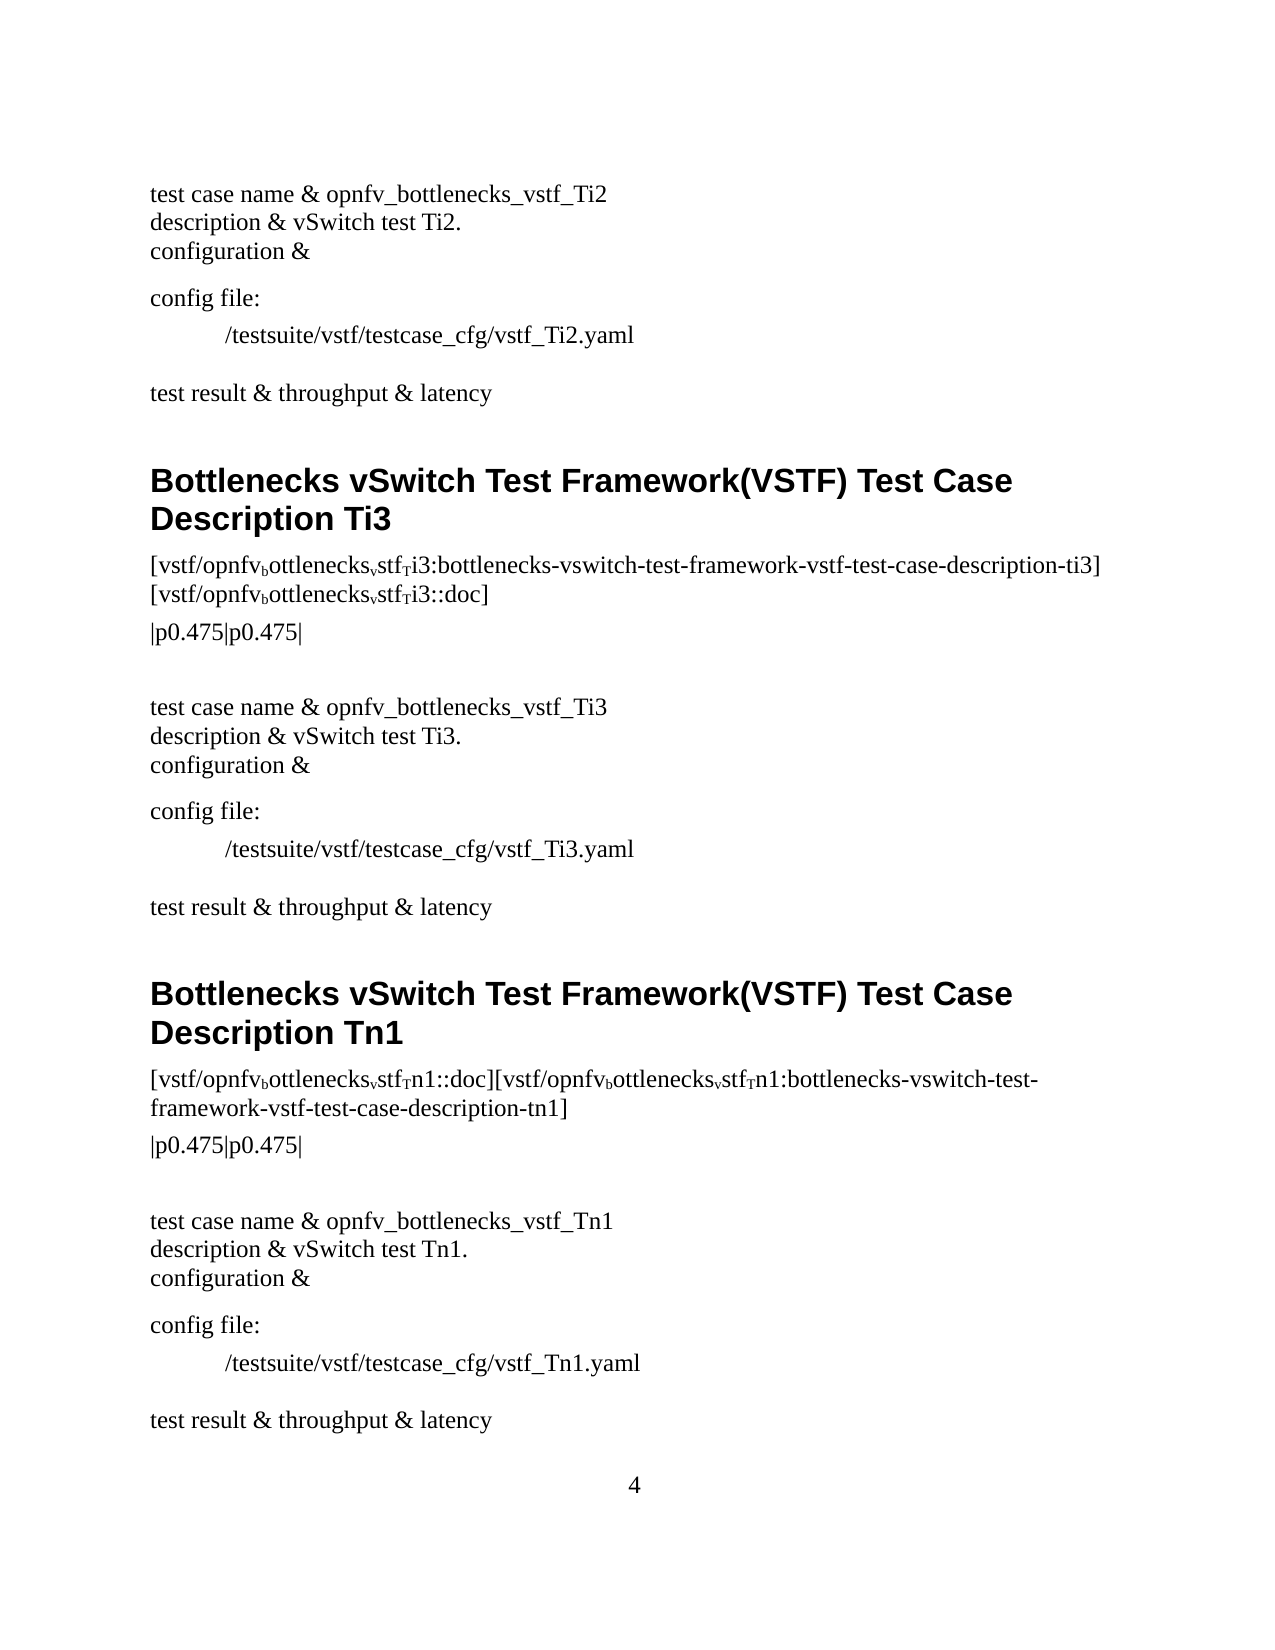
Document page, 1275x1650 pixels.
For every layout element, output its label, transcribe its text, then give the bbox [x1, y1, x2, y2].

text test result & throughput & latency [150, 863, 1125, 949]
subtitle Bottlenecks vSwitch Test Framework(VSTF) Test Case Description Ti3 [150, 461, 1125, 538]
text [vstf/opnfvbottlenecksvstfTi3:bottlenecks-vswitch-test-framework-vstf-test-case-description-ti3][vstf/opnfvbottlenecksvstfTi3::doc] [150, 550, 1125, 608]
text config file: [150, 1310, 1125, 1339]
text test case name & opnfv_bottlenecks_vstf_Ti2 description & vSwitch test Ti2. configuration & [150, 150, 1125, 265]
subtitle Bottlenecks vSwitch Test Framework(VSTF) Test Case Description Tn1 [150, 974, 1125, 1051]
text test case name & opnfv_bottlenecks_vstf_Ti3 description & vSwitch test Ti3. configuration & [150, 663, 1125, 778]
text |p0.475|p0.475| [150, 617, 1125, 646]
text [vstf/opnfvbottlenecksvstfTn1::doc][vstf/opnfvbottlenecksvstfTn1:bottlenecks-vswitch-test-framework-vstf-test-case-description-tn1] [150, 1064, 1125, 1121]
text test result & throughput & latency [150, 1376, 1125, 1434]
text |p0.475|p0.475| [150, 1130, 1125, 1159]
text config file: [150, 796, 1125, 825]
text test case name & opnfv_bottlenecks_vstf_Tn1 description & vSwitch test Tn1. configuration & [150, 1177, 1125, 1292]
text config file: [150, 283, 1125, 312]
text test result & throughput & latency [150, 349, 1125, 436]
text /testsuite/vstf/testcase_cfg/vstf_Tn1.yaml [225, 1348, 1125, 1376]
text /testsuite/vstf/testcase_cfg/vstf_Ti3.yaml [225, 834, 1125, 863]
text /testsuite/vstf/testcase_cfg/vstf_Ti2.yaml [225, 321, 1125, 349]
